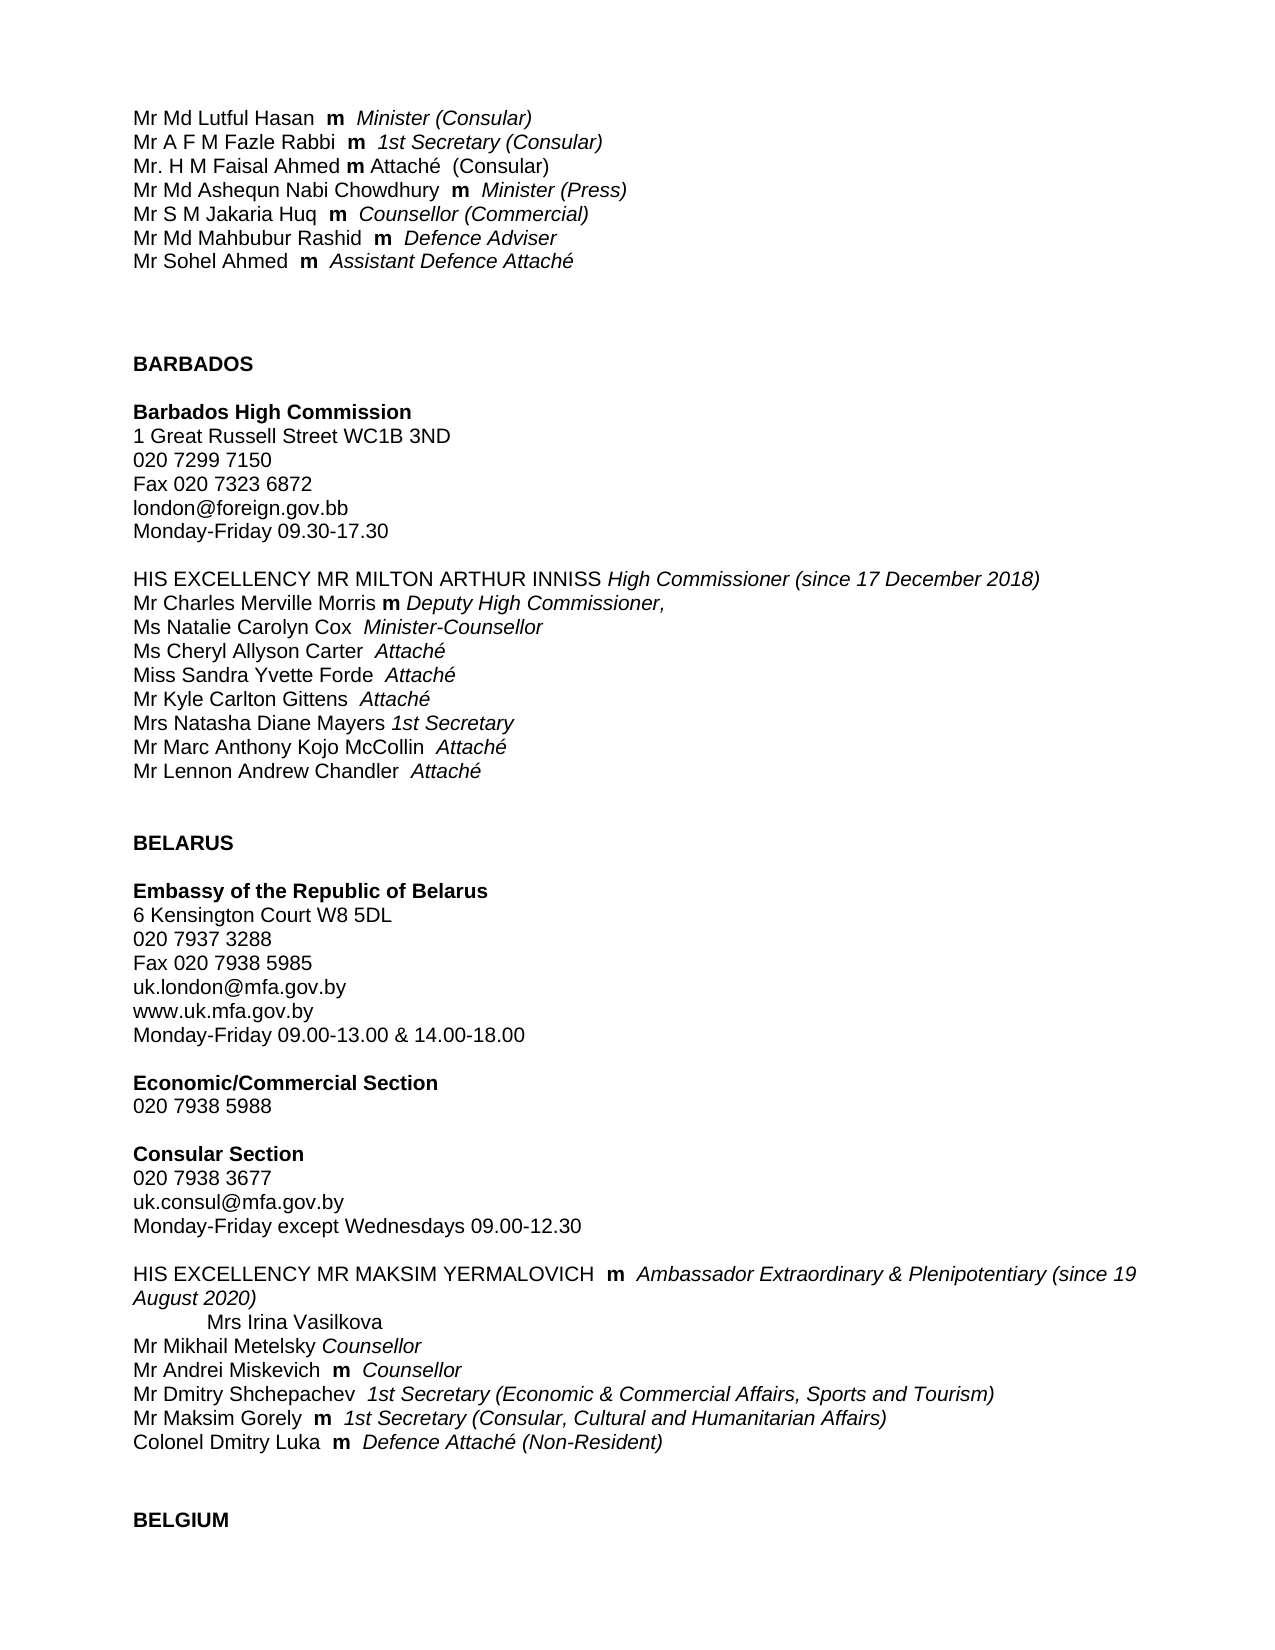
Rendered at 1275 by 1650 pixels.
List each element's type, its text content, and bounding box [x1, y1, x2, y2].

text Mr Dmitry Shchepachev 1st Secretary (Economic & Commercial Affairs, Sports and Tourism) [133, 1382, 1181, 1406]
text HIS EXCELLENCY MR MAKSIM YERMALOVICH m Ambassador Extraordinary & Plenipotentiary (since 19 August 2020) [133, 1262, 1181, 1310]
text Barbados High Commission [133, 399, 1181, 423]
text Mrs Irina Vasilkova [133, 1310, 1181, 1334]
text Fax 020 7323 6872 [133, 471, 1181, 495]
text Monday-Friday except Wednesdays 09.00-12.30 [133, 1214, 1181, 1238]
text Monday-Friday 09.00-13.00 & 14.00-18.00 [133, 1022, 1181, 1046]
text Mr S M Jakaria Huq m Counsellor (Commercial) [133, 201, 1181, 225]
text Embassy of the Republic of Belarus [133, 879, 1181, 903]
text Colonel Dmitry Luka m Defence Attaché (Non-Resident) [133, 1430, 1181, 1454]
text Mr. H M Faisal Ahmed m Attaché (Consular) [133, 153, 1181, 177]
text www.uk.mfa.gov.by [133, 998, 1181, 1022]
text uk.consul@mfa.gov.by [133, 1190, 1181, 1214]
text Mr Mikhail Metelsky Counsellor [133, 1334, 1181, 1358]
text Miss Sandra Yvette Forde Attaché [133, 663, 1181, 687]
text Mr Md Ashequn Nabi Chowdhury m Minister (Press) [133, 177, 1181, 201]
text 020 7938 3677 [133, 1166, 1181, 1190]
text BELGIUM [133, 1508, 1181, 1532]
text 020 7938 5988 [133, 1094, 1181, 1118]
text BARBADOS [133, 352, 1181, 376]
text Ms Cheryl Allyson Carter Attaché [133, 639, 1181, 663]
text Mr Charles Merville Morris m Deputy High Commissioner, [133, 591, 1181, 615]
text Mr Andrei Miskevich m Counsellor [133, 1358, 1181, 1382]
text Mr Lennon Andrew Chandler Attaché [133, 759, 1181, 783]
text Mrs Natasha Diane Mayers 1st Secretary [133, 711, 1181, 735]
text Ms Natalie Carolyn Cox Minister-Counsellor [133, 615, 1181, 639]
text Economic/Commercial Section [133, 1070, 1181, 1094]
text Mr Maksim Gorely m 1st Secretary (Consular, Cultural and Humanitarian Affairs) [133, 1406, 1181, 1430]
text Monday-Friday 09.30-17.30 [133, 519, 1181, 543]
text Mr Kyle Carlton Gittens Attaché [133, 687, 1181, 711]
text Fax 020 7938 5985 [133, 951, 1181, 974]
text HIS EXCELLENCY MR MILTON ARTHUR INNISS High Commissioner (since 17 December 2018) [133, 567, 1181, 591]
text 1 Great Russell Street WC1B 3ND [133, 423, 1181, 447]
text Consular Section [133, 1142, 1181, 1166]
text 6 Kensington Court W8 5DL [133, 903, 1181, 927]
text uk.london@mfa.gov.by [133, 974, 1181, 998]
text Mr Md Mahbubur Rashid m Defence Adviser [133, 225, 1181, 249]
text 020 7937 3288 [133, 927, 1181, 951]
text Mr Marc Anthony Kojo McCollin Attaché [133, 735, 1181, 759]
text Mr Md Lutful Hasan m Minister (Consular) [133, 106, 1181, 129]
text 020 7299 7150 [133, 447, 1181, 471]
text BELARUS [133, 831, 1181, 855]
text Mr A F M Fazle Rabbi m 1st Secretary (Consular) [133, 129, 1181, 153]
text london@foreign.gov.bb [133, 495, 1181, 519]
text Mr Sohel Ahmed m Assistant Defence Attaché [133, 249, 1181, 273]
